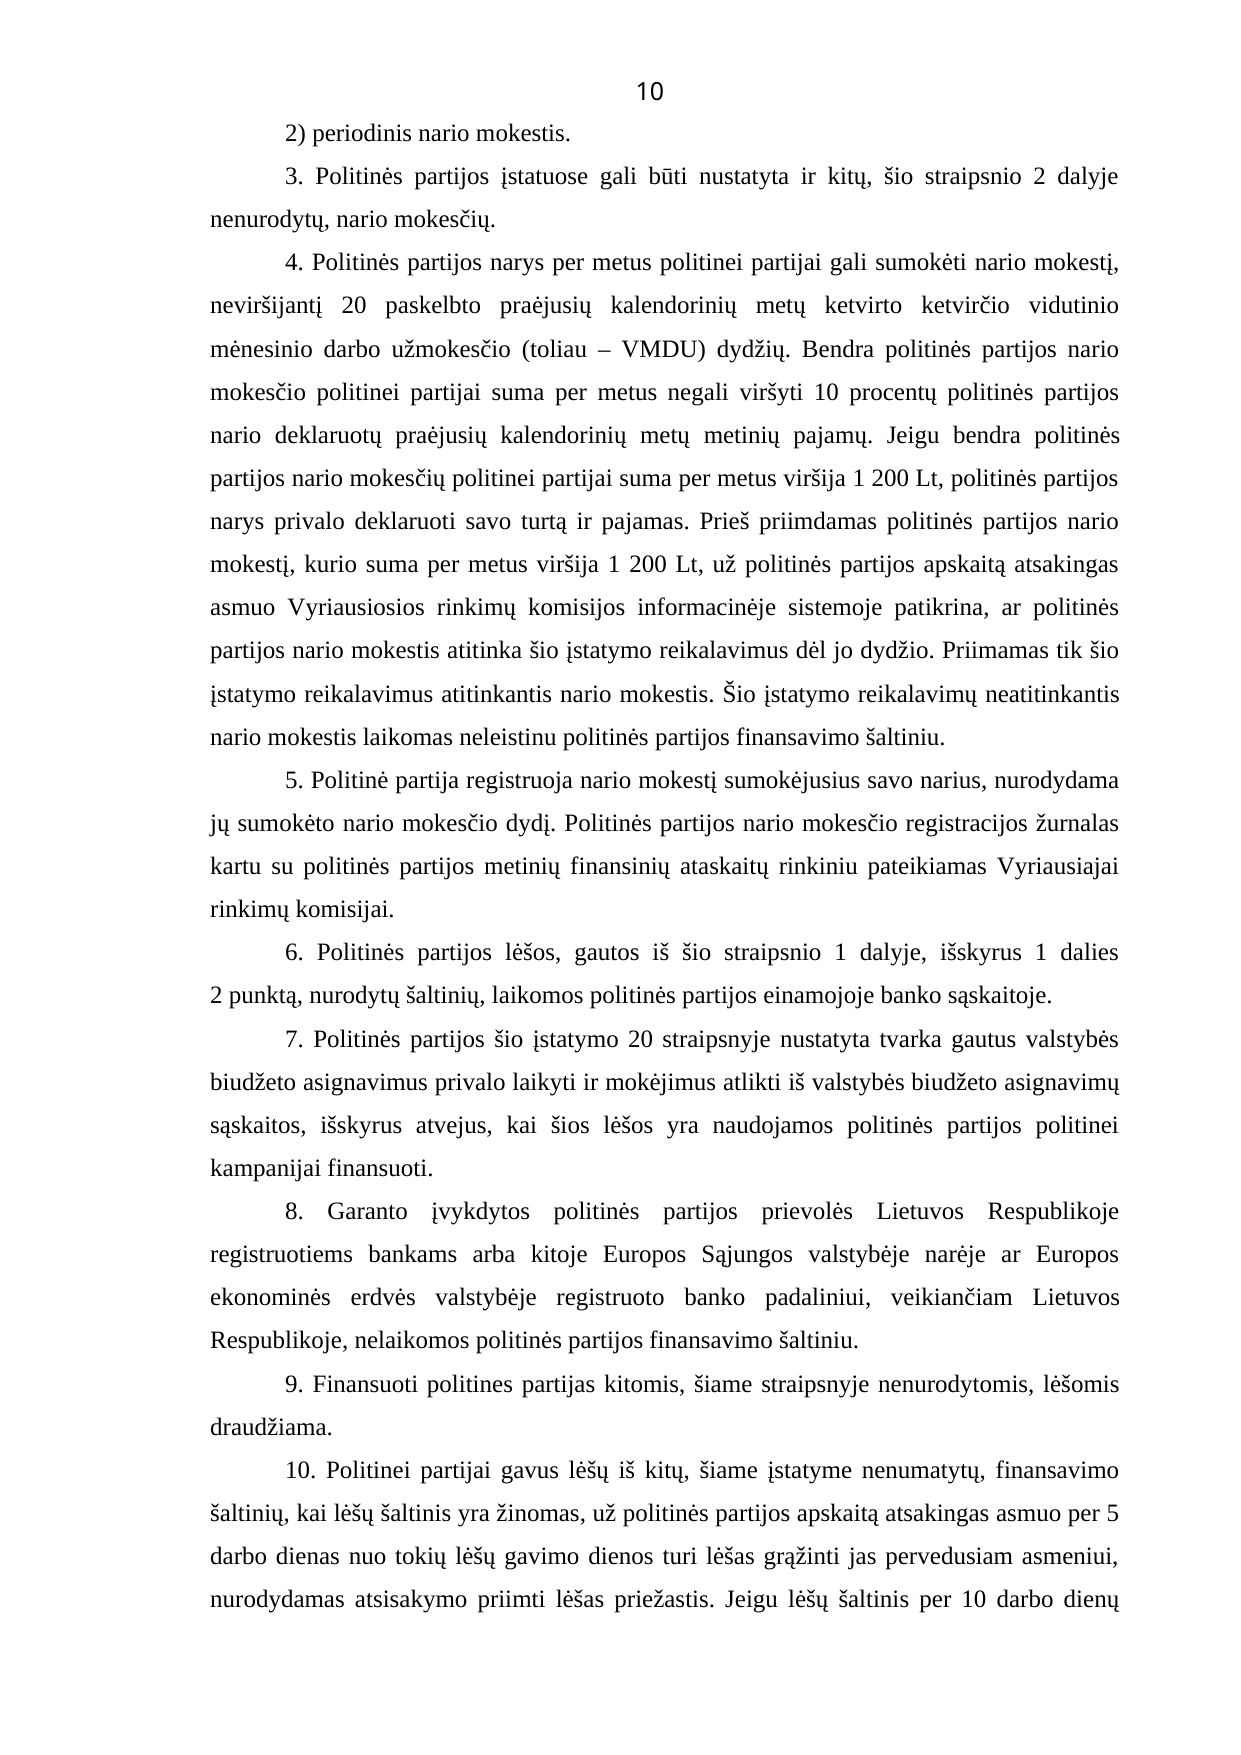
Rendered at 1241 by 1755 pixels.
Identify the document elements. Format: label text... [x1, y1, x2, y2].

text 3. Politinės partijos įstatuose gali būti nustatyta ir kitų, šio straipsnio 2 dalyje nenurodytų, nario mokesčių. [210, 161, 1120, 233]
text 2) periodinis nario mokestis. [210, 118, 1120, 147]
text 6. Politinės partijos lėšos, gautos iš šio straipsnio 1 dalyje, išskyrus 1 dalies 2 punktą, nurodytų šaltinių, laikomos politinės partijos einamojoje banko sąskaitoje. [210, 937, 1120, 1009]
text 9. Finansuoti politines partijas kitomis, šiame straipsnyje nenurodytomis, lėšomis draudžiama. [210, 1369, 1120, 1441]
text 7. Politinės partijos šio įstatymo 20 straipsnyje nustatyta tvarka gautus valstybės biudžeto asignavimus privalo laikyti ir mokėjimus atlikti iš valstybės biudžeto asignavimų sąskaitos, išskyrus atvejus, kai šios lėšos yra naudojamos politinės partijos politinei kampanijai finansuoti. [210, 1024, 1120, 1182]
text 8. Garanto įvykdytos politinės partijos prievolės Lietuvos Respublikoje registruotiems bankams arba kitoje Europos Sąjungos valstybėje narėje ar Europos ekonominės erdvės valstybėje registruoto banko padaliniui, veikiančiam Lietuvos Respublikoje, nelaikomos politinės partijos finansavimo šaltiniu. [210, 1196, 1120, 1354]
text 10. Politinei partijai gavus lėšų iš kitų, šiame įstatyme nenumatytų, finansavimo šaltinių, kai lėšų šaltinis yra žinomas, už politinės partijos apskaitą atsakingas asmuo per 5 darbo dienas nuo tokių lėšų gavimo dienos turi lėšas grąžinti jas pervedusiam asmeniui, nurodydamas atsisakymo priimti lėšas priežastis. Jeigu lėšų šaltinis per 10 darbo dienų [210, 1455, 1120, 1613]
text 5. Politinė partija registruoja nario mokestį sumokėjusius savo narius, nurodydama jų sumokėto nario mokesčio dydį. Politinės partijos nario mokesčio registracijos žurnalas kartu su politinės partijos metinių finansinių ataskaitų rinkiniu pateikiamas Vyriausiajai rinkimų komisijai. [210, 765, 1120, 923]
text 4. Politinės partijos narys per metus politinei partijai gali sumokėti nario mokestį, neviršijantį 20 paskelbto praėjusių kalendorinių metų ketvirto ketvirčio vidutinio mėnesinio darbo užmokesčio (toliau – VMDU) dydžių. Bendra politinės partijos nario mokesčio politinei partijai suma per metus negali viršyti 10 procentų politinės partijos nario deklaruotų praėjusių kalendorinių metų metinių pajamų. Jeigu bendra politinės partijos nario mokesčių politinei partijai suma per metus viršija 1 200 Lt, politinės partijos narys privalo deklaruoti savo turtą ir pajamas. Prieš priimdamas politinės partijos nario mokestį, kurio suma per metus viršija 1 200 Lt, už politinės partijos apskaitą atsakingas asmuo Vyriausiosios rinkimų komisijos informacinėje sistemoje patikrina, ar politinės partijos nario mokestis atitinka šio įstatymo reikalavimus dėl jo dydžio. Priimamas tik šio įstatymo reikalavimus atitinkantis nario mokestis. Šio įstatymo reikalavimų neatitinkantis nario mokestis laikomas neleistinu politinės partijos finansavimo šaltiniu. [210, 247, 1120, 751]
